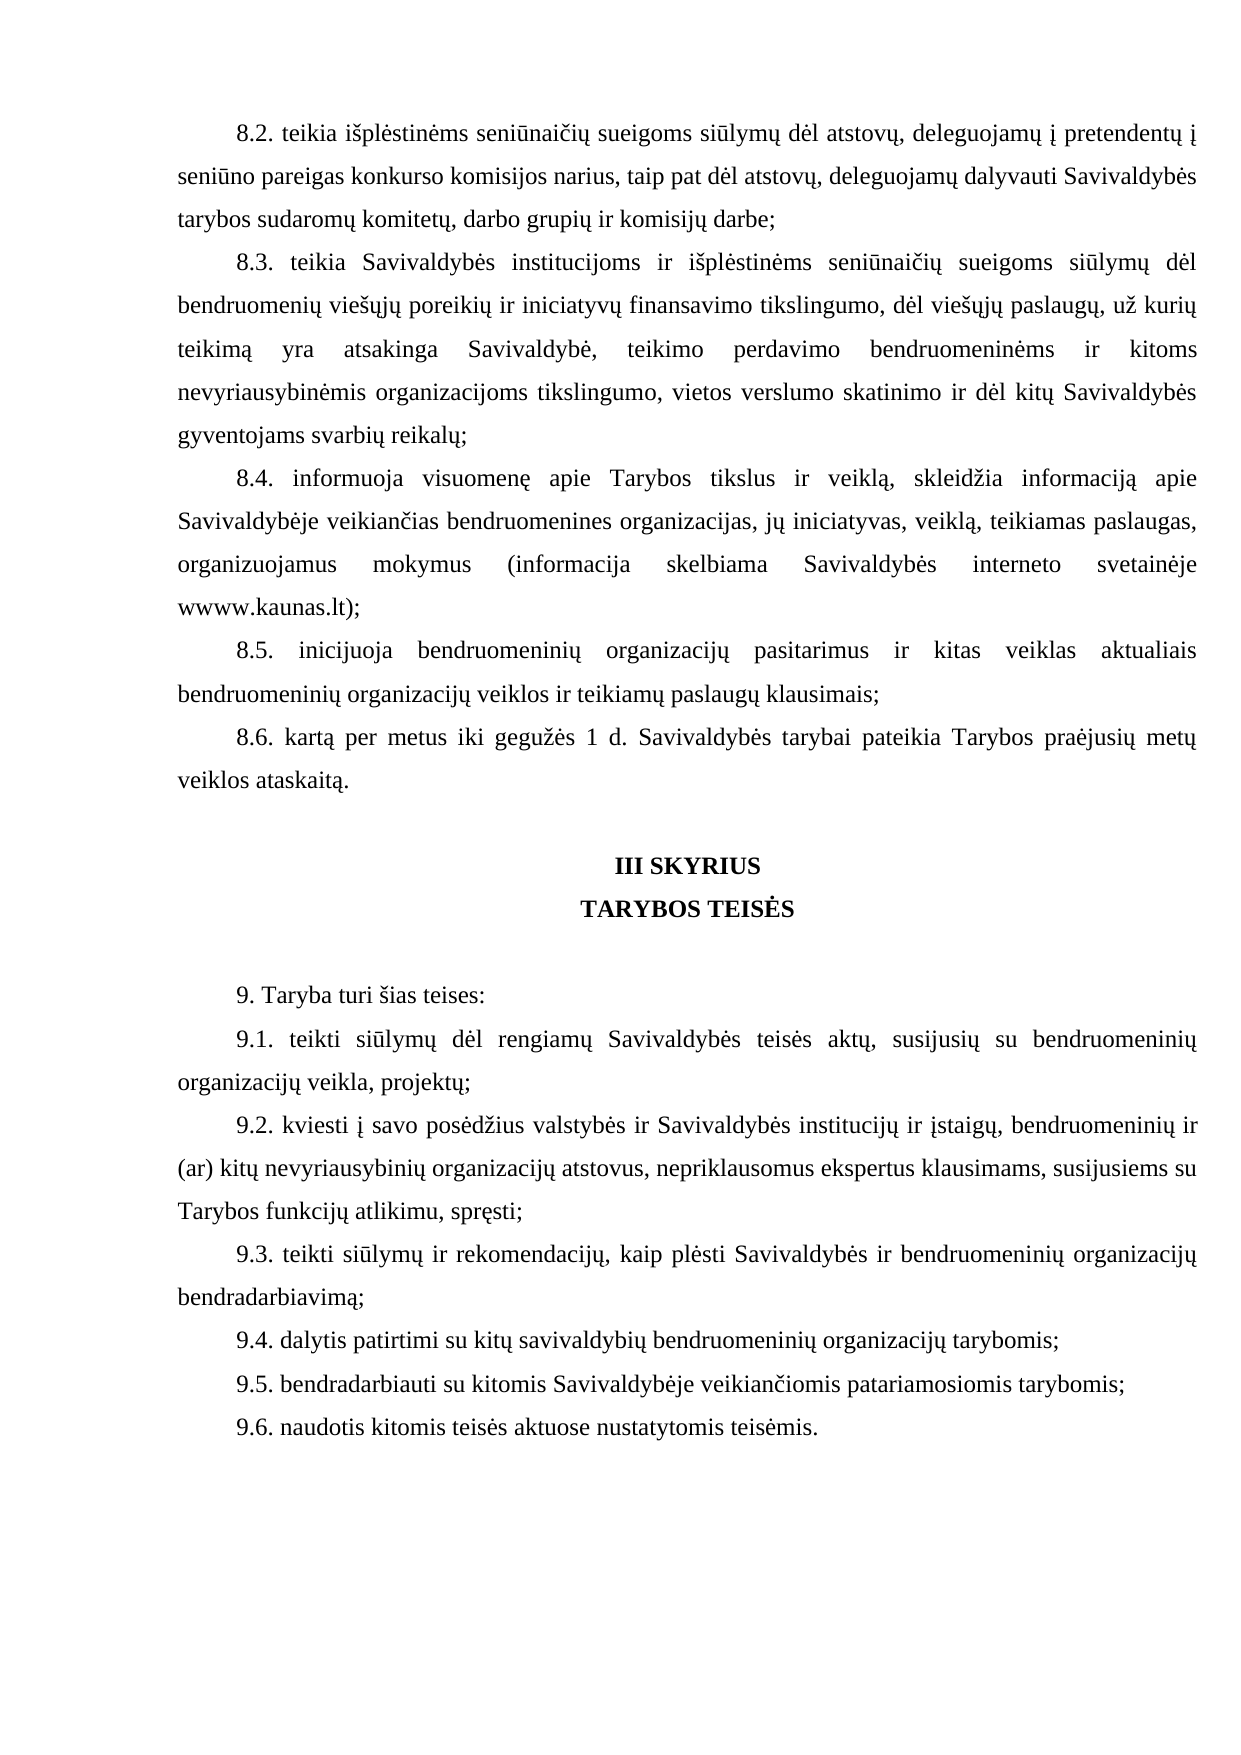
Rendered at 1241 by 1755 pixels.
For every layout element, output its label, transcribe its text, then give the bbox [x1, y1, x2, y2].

text 9.1. teikti siūlymų dėl rengiamų Savivaldybės teisės aktų, susijusių su bendruomeninių organizacijų veikla, projektų; [177, 1024, 1198, 1096]
text 9.4. dalytis patirtimi su kitų savivaldybių bendruomeninių organizacijų tarybomis; [177, 1326, 1198, 1354]
text 8.3. teikia Savivaldybės institucijoms ir išplėstinėms seniūnaičių sueigoms siūlymų dėl bendruomenių viešųjų poreikių ir iniciatyvų finansavimo tikslingumo, dėl viešųjų paslaugų, už kurių teikimą yra atsakinga Savivaldybė, teikimo perdavimo bendruomeninėms ir kitoms nevyriausybinėmis organizacijoms tikslingumo, vietos verslumo skatinimo ir dėl kitų Savivaldybės gyventojams svarbių reikalų; [177, 247, 1198, 449]
text 8.2. teikia išplėstinėms seniūnaičių sueigoms siūlymų dėl atstovų, deleguojamų į pretendentų į seniūno pareigas konkurso komisijos narius, taip pat dėl atstovų, deleguojamų dalyvauti Savivaldybės tarybos sudaromų komitetų, darbo grupių ir komisijų darbe; [177, 118, 1198, 233]
text 9. Taryba turi šias teises: [177, 981, 1198, 1009]
text 9.6. naudotis kitomis teisės aktuose nustatytomis teisėmis. [177, 1412, 1198, 1441]
text 9.3. teikti siūlymų ir rekomendacijų, kaip plėsti Savivaldybės ir bendruomeninių organizacijų bendradarbiavimą; [177, 1239, 1198, 1311]
text TARYBOS TEISĖS [177, 894, 1198, 923]
text 9.2. kviesti į savo posėdžius valstybės ir Savivaldybės institucijų ir įstaigų, bendruomeninių ir (ar) kitų nevyriausybinių organizacijų atstovus, nepriklausomus ekspertus klausimams, susijusiems su Tarybos funkcijų atlikimu, spręsti; [177, 1110, 1198, 1225]
text 8.4. informuoja visuomenę apie Tarybos tikslus ir veiklą, skleidžia informaciją apie Savivaldybėje veikiančias bendruomenines organizacijas, jų iniciatyvas, veiklą, teikiamas paslaugas, organizuojamus mokymus (informacija skelbiama Savivaldybės interneto svetainėje wwww.kaunas.lt); [177, 463, 1198, 621]
text 8.5. inicijuoja bendruomeninių organizacijų pasitarimus ir kitas veiklas aktualiais bendruomeninių organizacijų veiklos ir teikiamų paslaugų klausimais; [177, 636, 1198, 707]
text 9.5. bendradarbiauti su kitomis Savivaldybėje veikiančiomis patariamosiomis tarybomis; [177, 1369, 1198, 1397]
text 8.6. kartą per metus iki gegužės 1 d. Savivaldybės tarybai pateikia Tarybos praėjusių metų veiklos ataskaitą. [177, 722, 1198, 794]
text III SKYRIUS [177, 851, 1198, 880]
